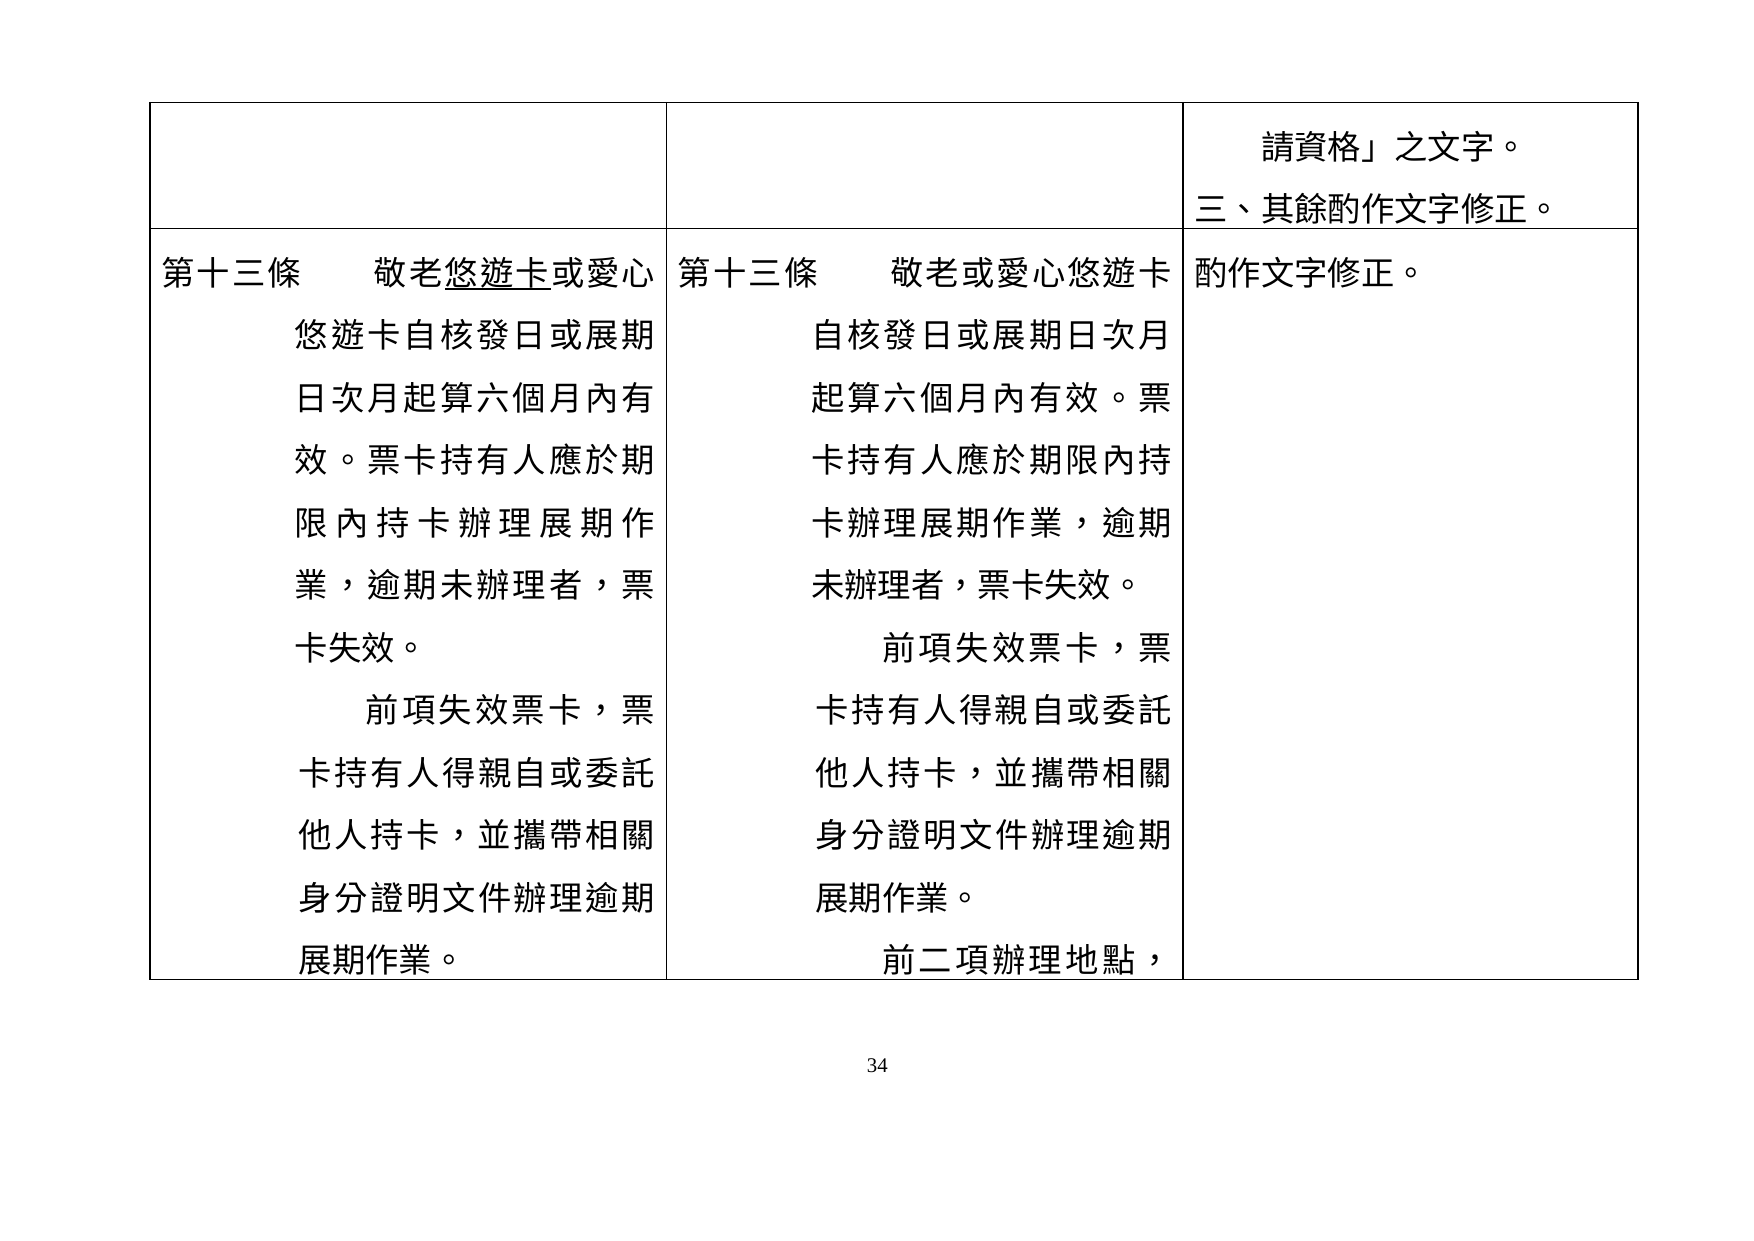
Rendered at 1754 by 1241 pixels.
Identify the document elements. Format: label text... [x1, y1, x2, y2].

table_cell 第十三條 敬老或愛心悠遊卡自核發日或展期日次月起算六個月內有效。票卡持有人應於期限內持卡辦理展期作業，逾期未辦理者，票卡失效。 前項失效票卡，票卡持有人得親自或委託他人持卡，並攜帶相關身分證明文件辦理逾期展期作業。 前二項辦理地點， [667, 229, 1182, 979]
table_cell [151, 103, 666, 228]
table_cell 酌作文字修正。 [1184, 229, 1637, 979]
table_cell 第十三條 敬老悠遊卡或愛心悠遊卡自核發日或展期日次月起算六個月內有效。票卡持有人應於期限內持卡辦理展期作業，逾期未辦理者，票卡失效。 前項失效票卡，票卡持有人得親自或委託他人持卡，並攜帶相關身分證明文件辦理逾期展期作業。 [151, 229, 666, 979]
table_cell [667, 103, 1182, 228]
table_cell 請資格」之文字。 三、其餘酌作文字修正。 [1184, 103, 1637, 228]
